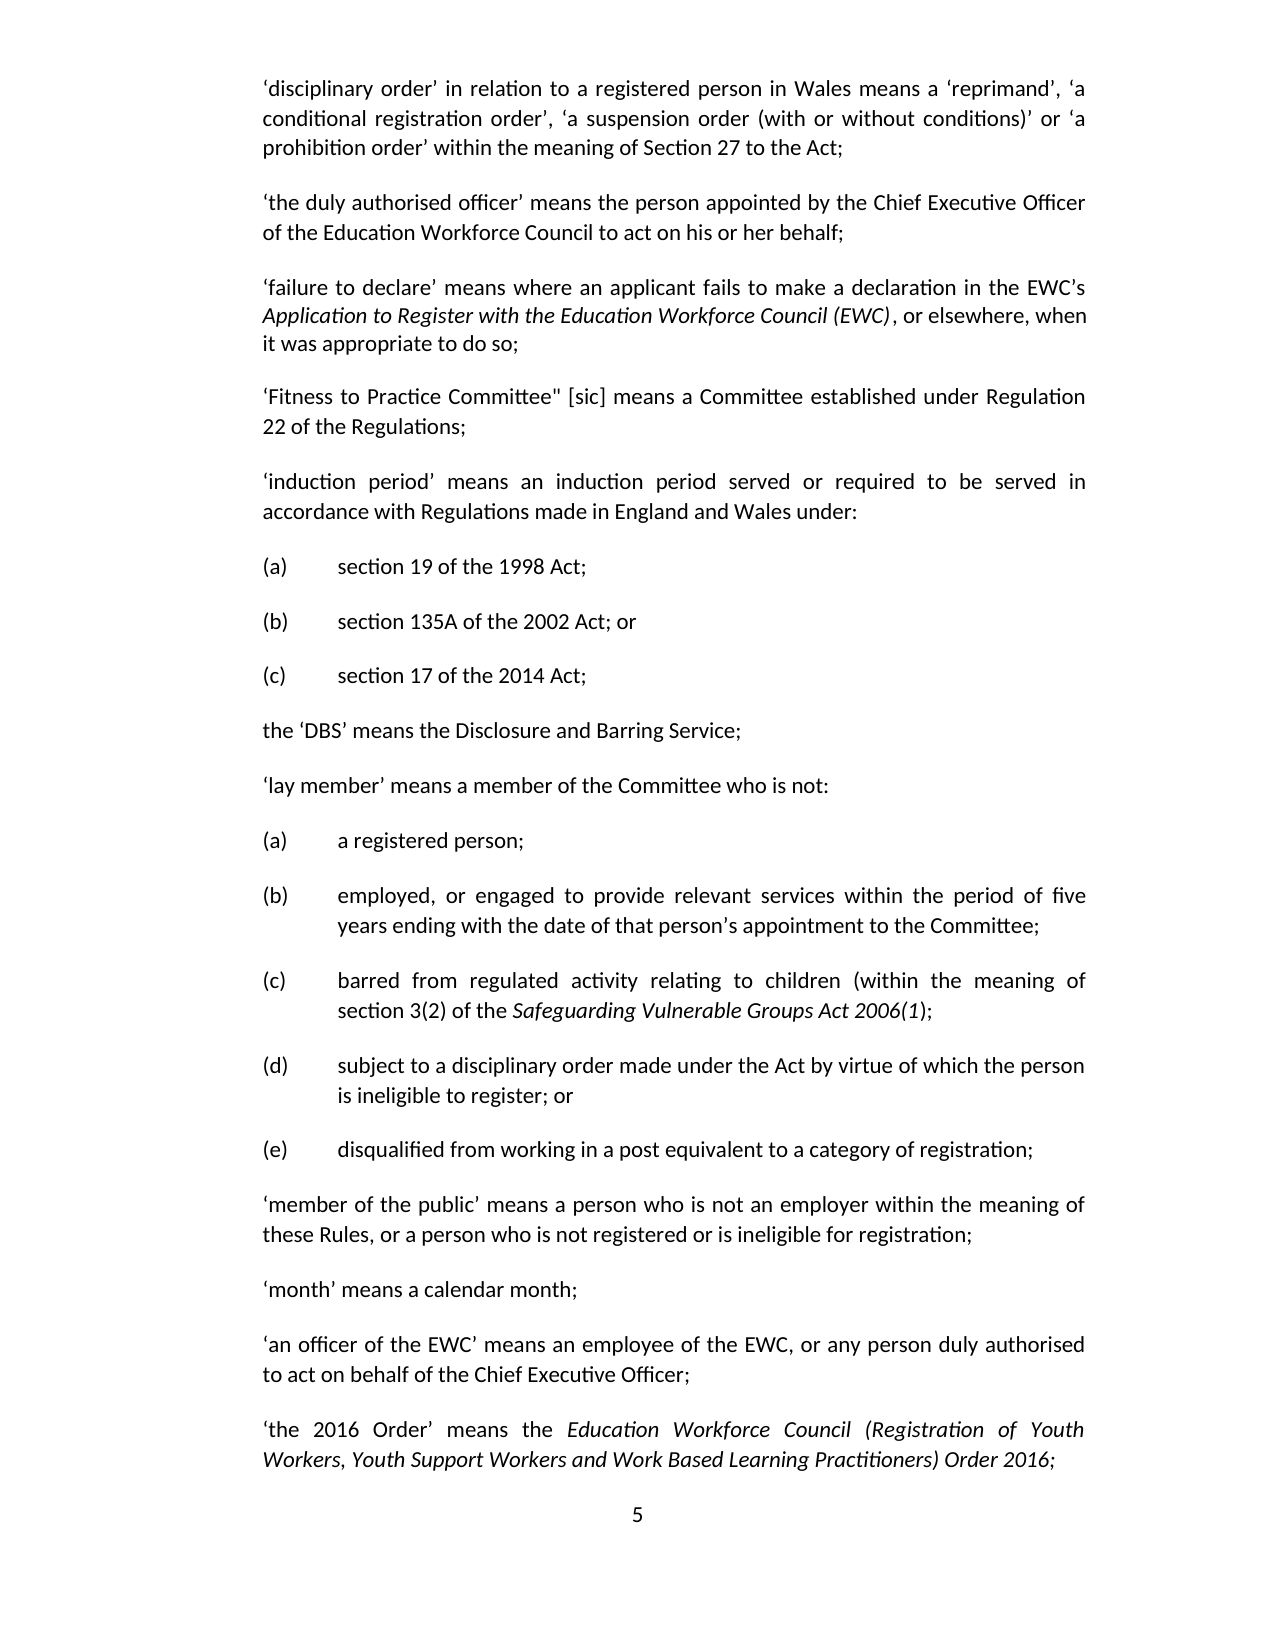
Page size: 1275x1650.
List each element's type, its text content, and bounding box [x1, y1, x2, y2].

text ‘Fitness to Practice Committee" [sic] means a Committee established under Regulation 22 of the Regulations; [262, 382, 1087, 440]
text (d) subject to a disciplinary order made under the Act by virtue of which the person is ineligible to register; or [262, 1051, 1087, 1109]
text (b) employed, or engaged to provide relevant services within the period of five years ending with the date of that person’s appointment to the Committee; [262, 881, 1087, 939]
text ‘the 2016 Order’ means the Education Workforce Council (Registration of Youth Workers, Youth Support Workers and Work Based Learning Practitioners) Order 2016; [262, 1415, 1087, 1473]
text (c) section 17 of the 2014 Act; [187, 662, 1087, 690]
text (c) barred from regulated activity relating to children (within the meaning of section 3(2) of the Safeguarding Vulnerable Groups Act 2006(1); [262, 966, 1087, 1024]
text the ‘DBS’ means the Disclosure and Barring Service; [187, 717, 1087, 744]
text ‘induction period’ means an induction period served or required to be served in accordance with Regulations made in England and Wales under: [262, 467, 1087, 525]
text ‘lay member’ means a member of the Committee who is not: [187, 771, 1087, 799]
text ‘member of the public’ means a person who is not an employer within the meaning of these Rules, or a person who is not registered or is ineligible for registration; [262, 1191, 1087, 1248]
text (a) section 19 of the 1998 Act; [187, 552, 1087, 580]
text (b) section 135A of the 2002 Act; or [187, 607, 1087, 635]
text ‘month’ means a calendar month; [187, 1275, 1087, 1303]
text (e) disqualified from working in a post equivalent to a category of registration; [262, 1136, 1087, 1164]
text (a) a registered person; [187, 826, 1087, 854]
text ‘the duly authorised officer’ means the person appointed by the Chief Executive Officer of the Education Workforce Council to act on his or her behalf; [262, 188, 1087, 246]
text ‘disciplinary order’ in relation to a registered person in Wales means a ‘reprimand’, ‘a conditional registration order’, ‘a suspension order (with or without conditions)’ or ‘a prohibition order’ within the meaning of Section 27 to the Act; [262, 74, 1087, 162]
text ‘failure to declare’ means where an applicant fails to make a declaration in the EWC’s Application to Register with the Education Workforce Council (EWC), or elsewhere, when it was appropriate to do so; [262, 273, 1087, 357]
text ‘an officer of the EWC’ means an employee of the EWC, or any person duly authorised to act on behalf of the Chief Executive Officer; [262, 1330, 1087, 1388]
